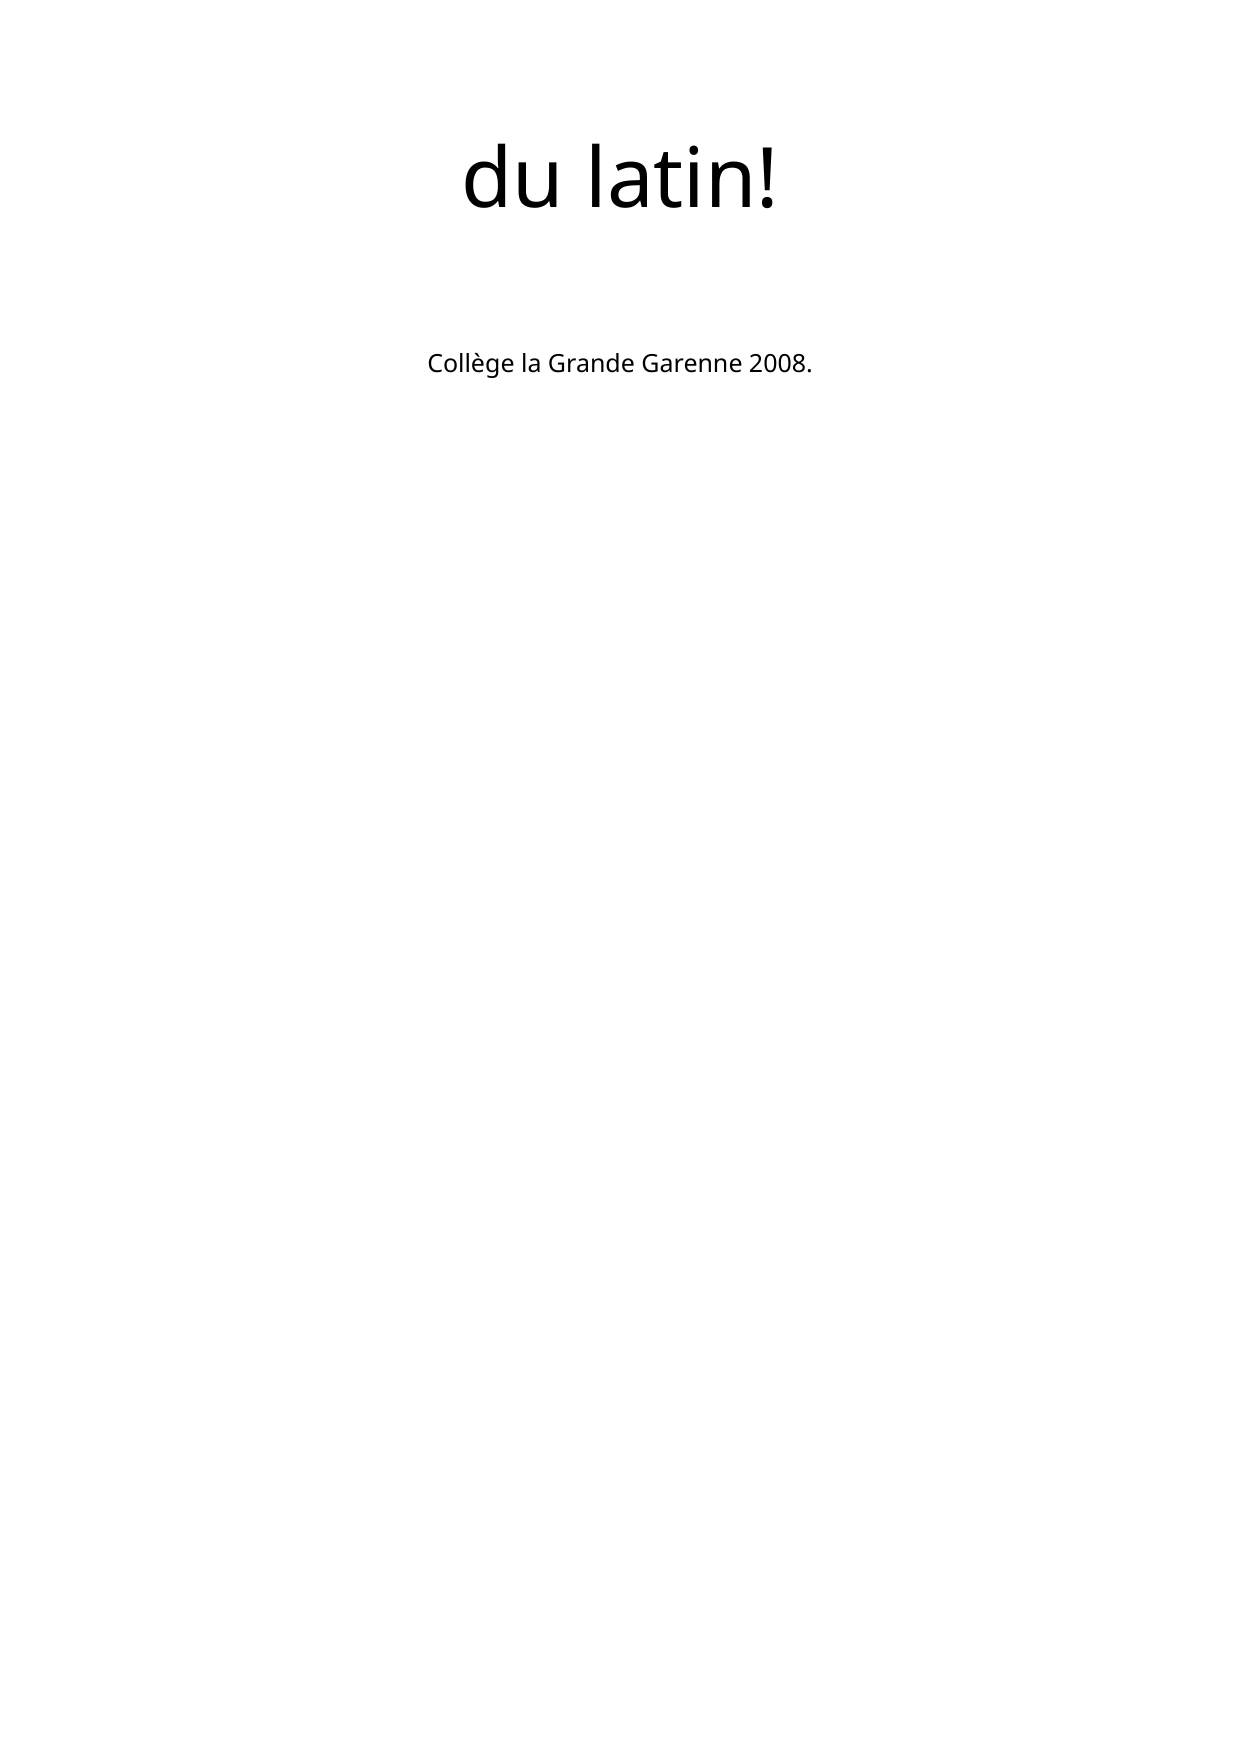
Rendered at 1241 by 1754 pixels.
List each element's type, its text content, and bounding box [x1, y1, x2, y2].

text du latin! [118, 118, 1122, 232]
text Collège la Grande Garenne 2008. [118, 345, 1122, 379]
